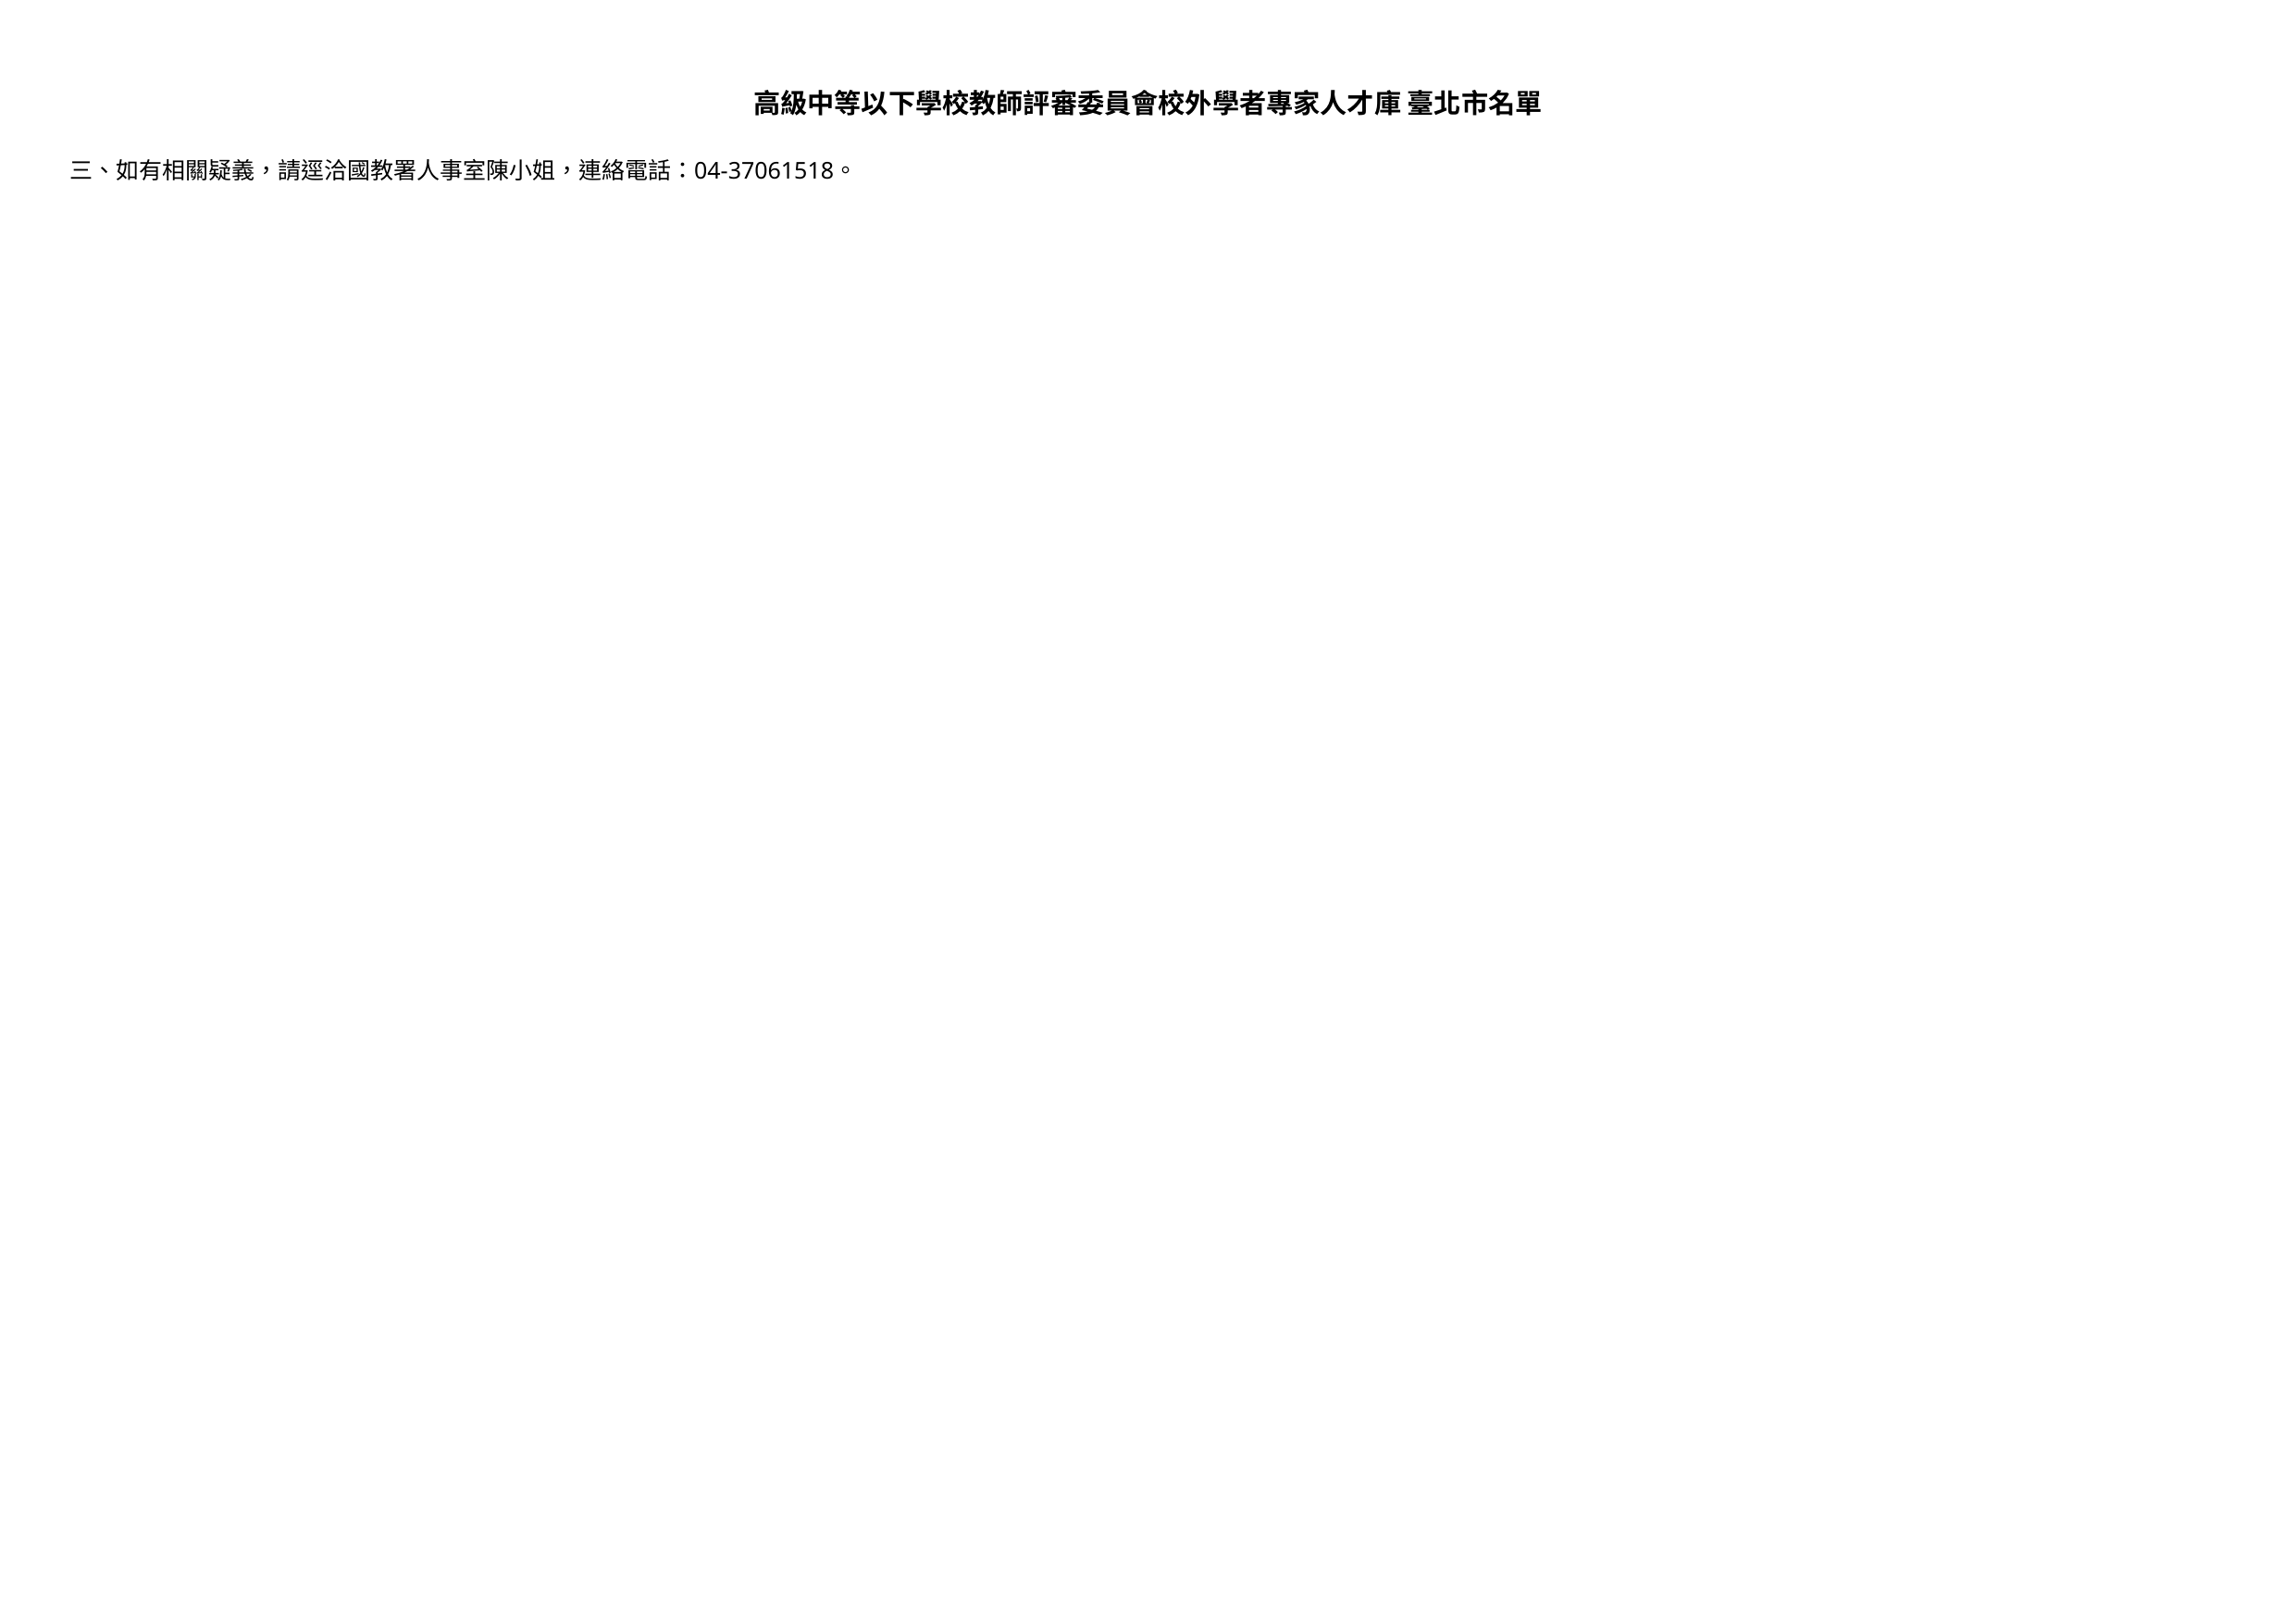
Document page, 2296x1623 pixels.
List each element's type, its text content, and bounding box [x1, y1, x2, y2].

text 三、如有相關疑義，請逕洽國教署人事室陳小姐，連絡電話：04-37061518。 [69, 130, 2226, 188]
